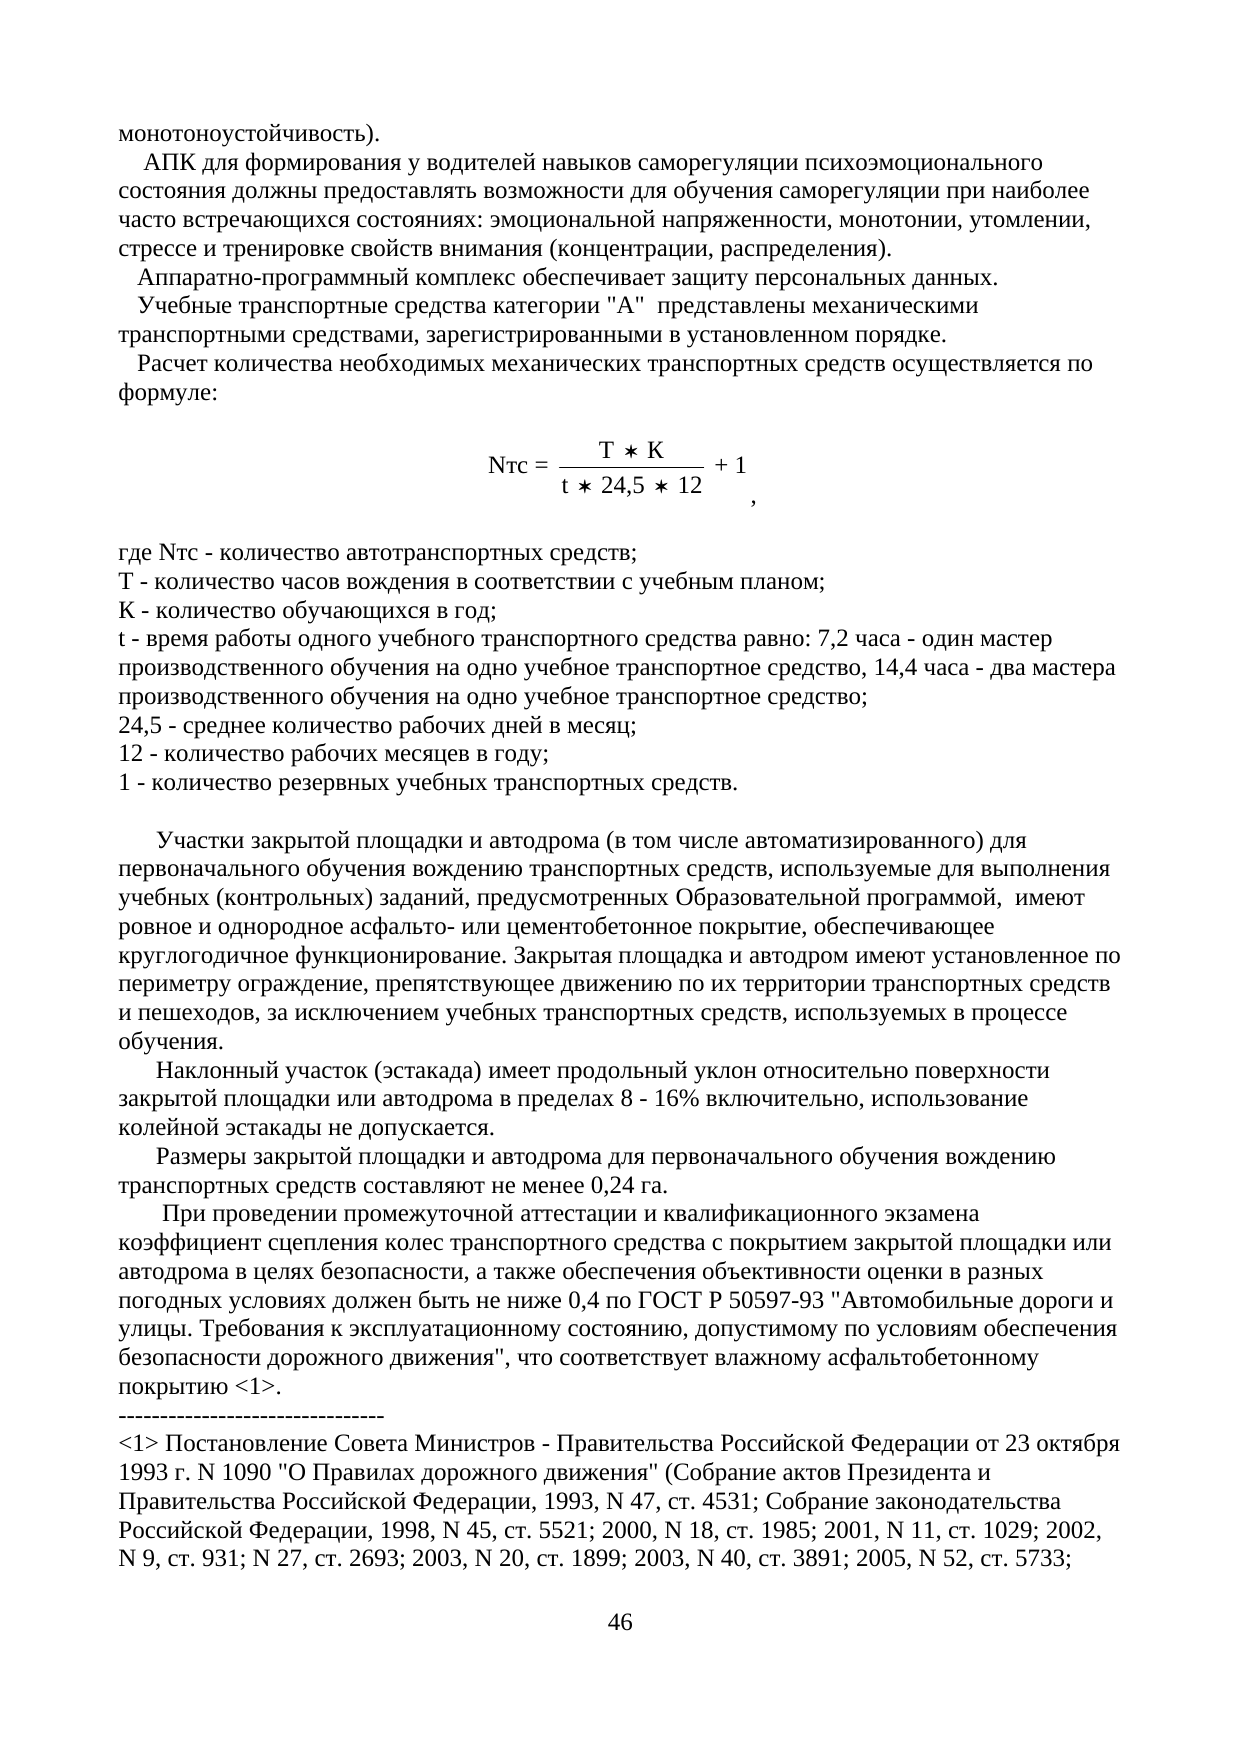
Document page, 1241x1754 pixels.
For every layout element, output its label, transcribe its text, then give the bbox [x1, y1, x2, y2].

text -------------------------------- [118, 1400, 1122, 1428]
text Расчет количества необходимых механических транспортных средств осуществляется по формуле: [118, 348, 1122, 406]
text Участки закрытой площадки и автодрома (в том числе автоматизированного) для первоначального обучения вождению транспортных средств, используемые для выполнения учебных (контрольных) заданий, предусмотренных Образовательной программой, имеют ровное и однородное асфальто- или цементобетонное покрытие, обеспечивающее круглогодичное функционирование. Закрытая площадка и автодром имеют установленное по периметру ограждение, препятствующее движению по их территории транспортных средств и пешеходов, за исключением учебных транспортных средств, используемых в процессе обучения. [118, 825, 1122, 1055]
text АПК для формирования у водителей навыков саморегуляции психоэмоционального состояния должны предоставлять возможности для обучения саморегуляции при наиболее часто встречающихся состояниях: эмоциональной напряженности, монотонии, утомлении, стрессе и тренировке свойств внимания (концентрации, распределения). [118, 147, 1122, 262]
text монотоноустойчивость). [118, 118, 1122, 147]
text 1 - количество резервных учебных транспортных средств. [118, 767, 1122, 796]
text где Nтс - количество автотранспортных средств; [118, 537, 1122, 566]
text Наклонный участок (эстакада) имеет продольный уклон относительно поверхности закрытой площадки или автодрома в пределах 8 - 16% включительно, использование колейной эстакады не допускается. [118, 1055, 1122, 1141]
text T - количество часов вождения в соответствии с учебным планом; [118, 566, 1122, 595]
text При проведении промежуточной аттестации и квалификационного экзамена коэффициент сцепления колес транспортного средства с покрытием закрытой площадки или автодрома в целях безопасности, а также обеспечения объективности оценки в разных погодных условиях должен быть не ниже 0,4 по ГОСТ Р 50597-93 "Автомобильные дороги и улицы. Требования к эксплуатационному состоянию, допустимому по условиям обеспечения безопасности дорожного движения", что соответствует влажному асфальтобетонному покрытию <1>. [118, 1198, 1122, 1400]
text , [118, 434, 1122, 508]
text Размеры закрытой площадки и автодрома для первоначального обучения вождению транспортных средств составляют не менее 0,24 га. [118, 1141, 1122, 1198]
text К - количество обучающихся в год; [118, 595, 1122, 623]
text <1> Постановление Совета Министров - Правительства Российской Федерации от 23 октября 1993 г. N 1090 "О Правилах дорожного движения" (Собрание актов Президента и Правительства Российской Федерации, 1993, N 47, ст. 4531; Собрание законодательства Российской Федерации, 1998, N 45, ст. 5521; 2000, N 18, ст. 1985; 2001, N 11, ст. 1029; 2002, N 9, ст. 931; N 27, ст. 2693; 2003, N 20, ст. 1899; 2003, N 40, ст. 3891; 2005, N 52, ст. 5733; [118, 1428, 1122, 1572]
text Учебные транспортные средства категории "A" представлены механическими транспортными средствами, зарегистрированными в установленном порядке. [118, 291, 1122, 348]
text Аппаратно-программный комплекс обеспечивает защиту персональных данных. [118, 262, 1122, 291]
text 24,5 - среднее количество рабочих дней в месяц; [118, 710, 1122, 738]
text 12 - количество рабочих месяцев в году; [118, 738, 1122, 767]
text t - время работы одного учебного транспортного средства равно: 7,2 часа - один мастер производственного обучения на одно учебное транспортное средство, 14,4 часа - два мастера производственного обучения на одно учебное транспортное средство; [118, 623, 1122, 710]
